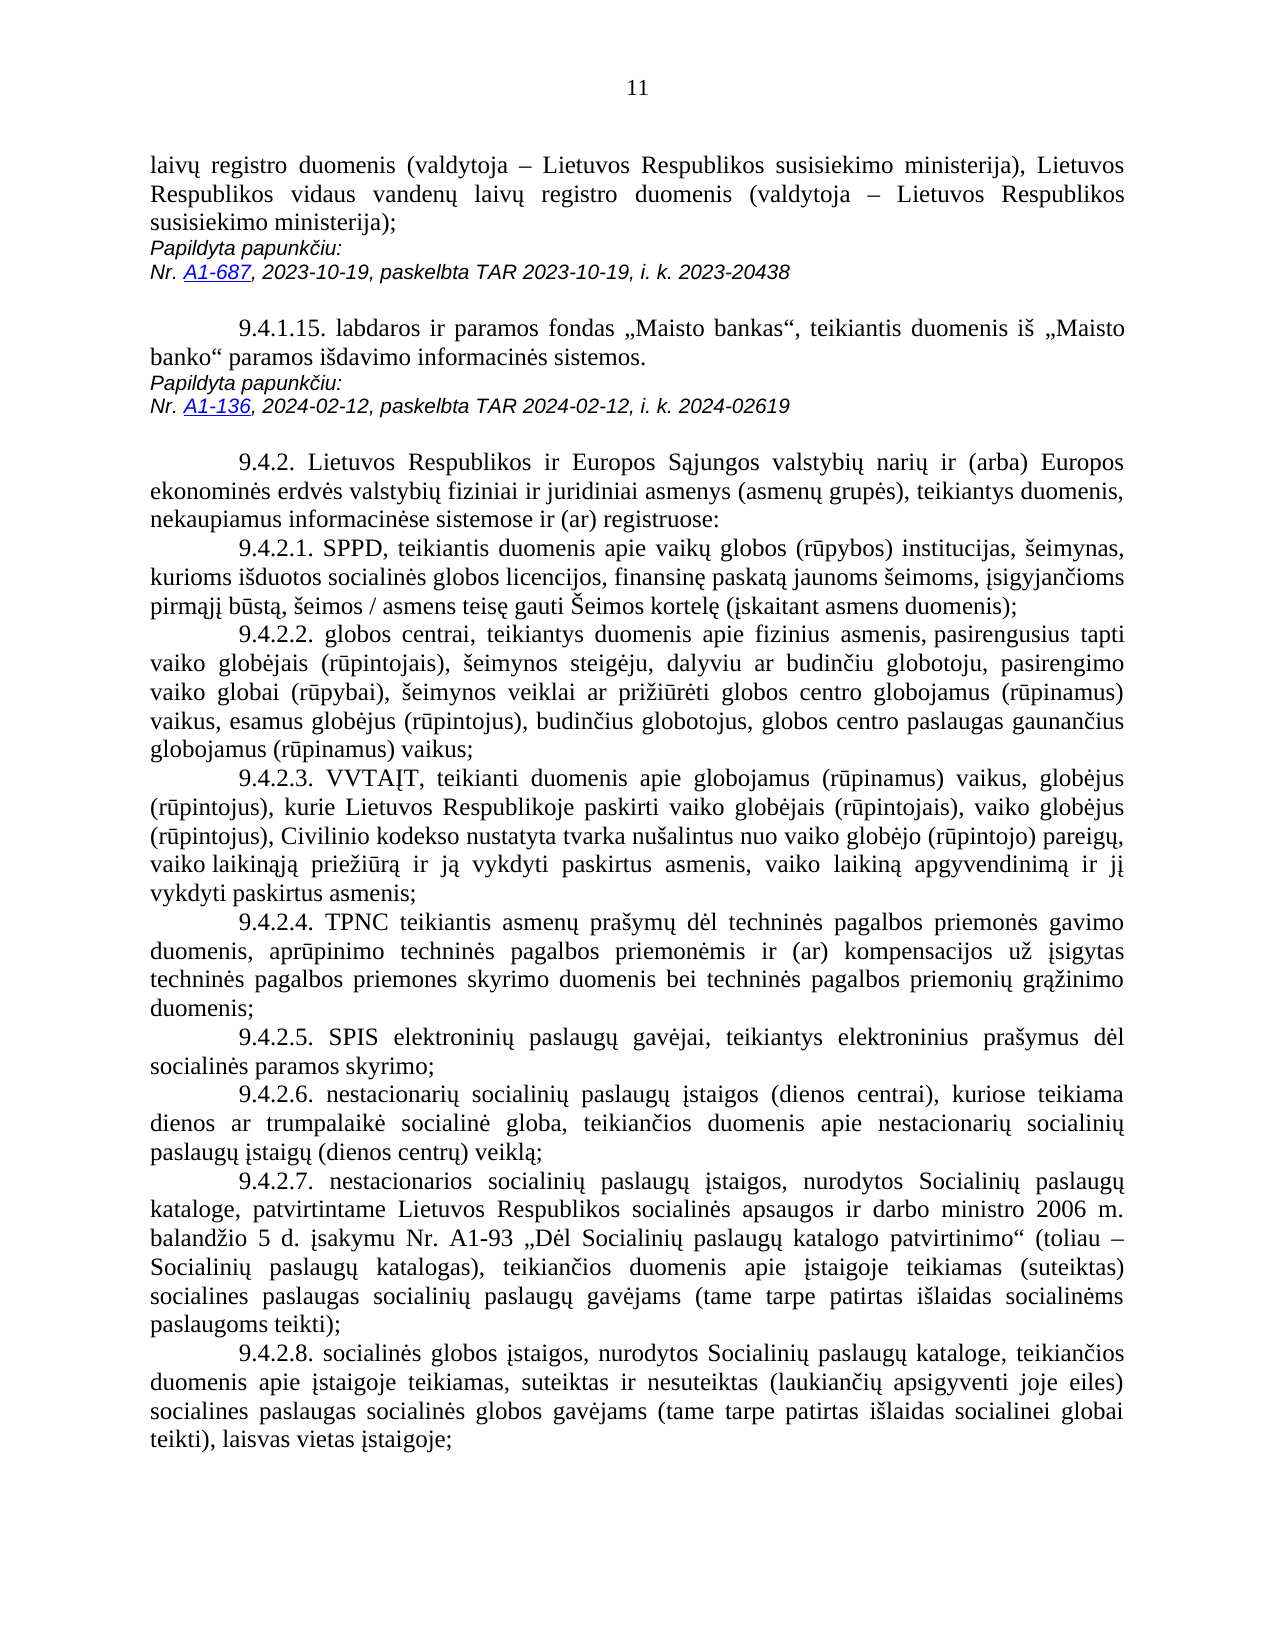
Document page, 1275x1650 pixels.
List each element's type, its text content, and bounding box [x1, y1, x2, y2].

text 9.4.2.1. SPPD, teikiantis duomenis apie vaikų globos (rūpybos) institucijas, šeimynas, kurioms išduotos socialinės globos licencijos, finansinę paskatą jaunoms šeimoms, įsigyjančioms pirmąjį būstą, šeimos / asmens teisę gauti Šeimos kortelę (įskaitant asmens duomenis); [150, 533, 1125, 619]
text 9.4.2.2. globos centrai, teikiantys duomenis apie fizinius asmenis, pasirengusius tapti vaiko globėjais (rūpintojais), šeimynos steigėju, dalyviu ar budinčiu globotoju, pasirengimo vaiko globai (rūpybai), šeimynos veiklai ar prižiūrėti globos centro globojamus (rūpinamus) vaikus, esamus globėjus (rūpintojus), budinčius globotojus, globos centro paslaugas gaunančius globojamus (rūpinamus) vaikus; [150, 619, 1125, 763]
text 9.4.1.15. labdaros ir paramos fondas „Maisto bankas“, teikiantis duomenis iš „Maisto banko“ paramos išdavimo informacinės sistemos. [150, 313, 1125, 370]
text 9.4.2.4. TPNC teikiantis asmenų prašymų dėl techninės pagalbos priemonės gavimo duomenis, aprūpinimo techninės pagalbos priemonėmis ir (ar) kompensacijos už įsigytas techninės pagalbos priemones skyrimo duomenis bei techninės pagalbos priemonių grąžinimo duomenis; [150, 907, 1125, 1022]
text 9.4.2.8. socialinės globos įstaigos, nurodytos Socialinių paslaugų kataloge, teikiančios duomenis apie įstaigoje teikiamas, suteiktas ir nesuteiktas (laukiančių apsigyventi joje eiles) socialines paslaugas socialinės globos gavėjams (tame tarpe patirtas išlaidas socialinei globai teikti), laisvas vietas įstaigoje; [150, 1338, 1125, 1453]
text 9.4.2.3. VVTAĮT, teikianti duomenis apie globojamus (rūpinamus) vaikus, globėjus (rūpintojus), kurie Lietuvos Respublikoje paskirti vaiko globėjais (rūpintojais), vaiko globėjus (rūpintojus), Civilinio kodekso nustatyta tvarka nušalintus nuo vaiko globėjo (rūpintojo) pareigų, vaiko laikinąją priežiūrą ir ją vykdyti paskirtus asmenis, vaiko laikiną apgyvendinimą ir jį vykdyti paskirtus asmenis; [150, 763, 1125, 907]
text Nr. A1-136, 2024-02-12, paskelbta TAR 2024-02-12, i. k. 2024-02619 [150, 394, 1125, 418]
text laivų registro duomenis (valdytoja – Lietuvos Respublikos susisiekimo ministerija), Lietuvos Respublikos vidaus vandenų laivų registro duomenis (valdytoja – Lietuvos Respublikos susisiekimo ministerija); [150, 150, 1125, 236]
text Papildyta papunkčiu: [150, 236, 1125, 260]
text Nr. A1-687, 2023-10-19, paskelbta TAR 2023-10-19, i. k. 2023-20438 [150, 260, 1125, 284]
text 9.4.2. Lietuvos Respublikos ir Europos Sąjungos valstybių narių ir (arba) Europos ekonominės erdvės valstybių fiziniai ir juridiniai asmenys (asmenų grupės), teikiantys duomenis, nekaupiamus informacinėse sistemose ir (ar) registruose: [150, 447, 1125, 533]
text Papildyta papunkčiu: [150, 370, 1125, 394]
text 9.4.2.6. nestacionarių socialinių paslaugų įstaigos (dienos centrai), kuriose teikiama dienos ar trumpalaikė socialinė globa, teikiančios duomenis apie nestacionarių socialinių paslaugų įstaigų (dienos centrų) veiklą; [150, 1079, 1125, 1166]
text 9.4.2.5. SPIS elektroninių paslaugų gavėjai, teikiantys elektroninius prašymus dėl socialinės paramos skyrimo; [150, 1022, 1125, 1079]
text 9.4.2.7. nestacionarios socialinių paslaugų įstaigos, nurodytos Socialinių paslaugų kataloge, patvirtintame Lietuvos Respublikos socialinės apsaugos ir darbo ministro 2006 m. balandžio 5 d. įsakymu Nr. A1-93 „Dėl Socialinių paslaugų katalogo patvirtinimo“ (toliau – Socialinių paslaugų katalogas), teikiančios duomenis apie įstaigoje teikiamas (suteiktas) socialines paslaugas socialinių paslaugų gavėjams (tame tarpe patirtas išlaidas socialinėms paslaugoms teikti); [150, 1166, 1125, 1338]
